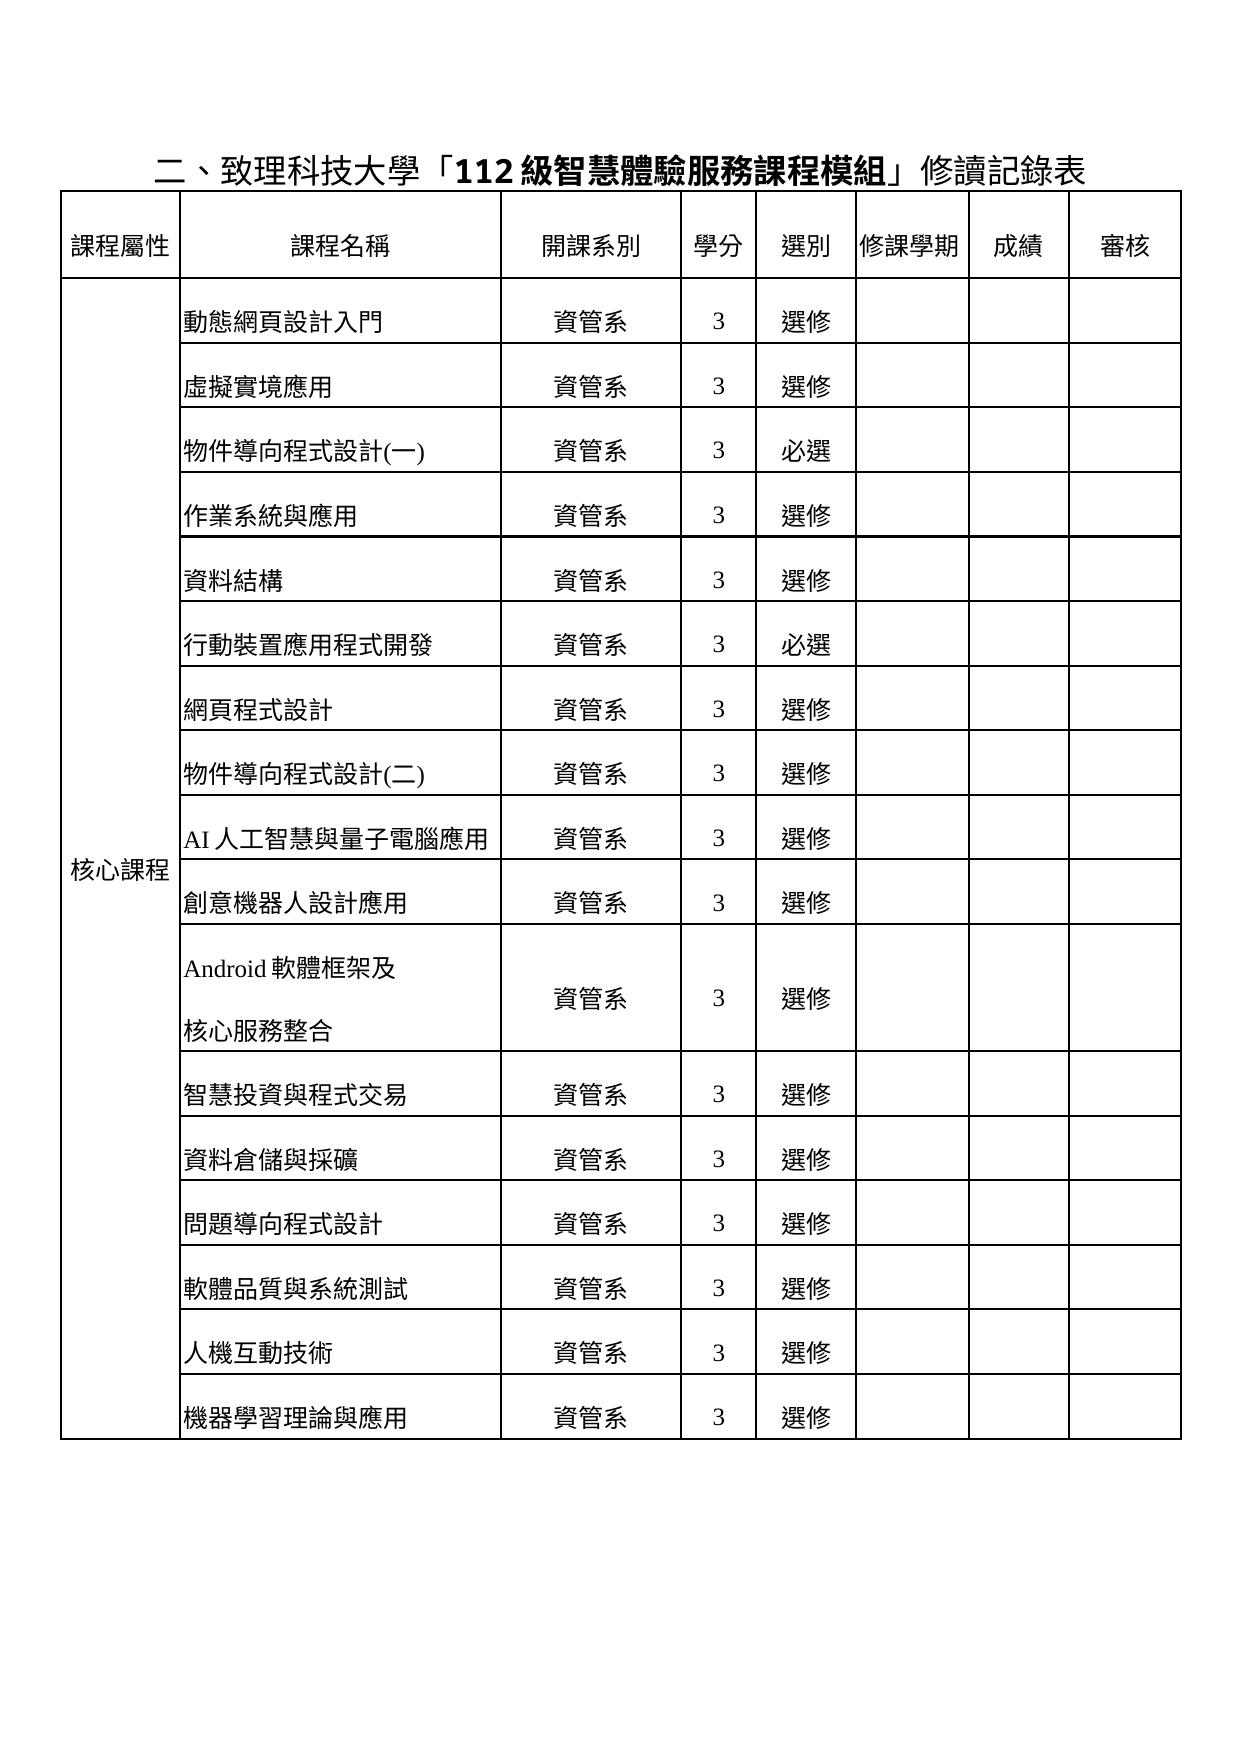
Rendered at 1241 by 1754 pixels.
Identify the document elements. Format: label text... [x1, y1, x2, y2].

table_cell [1070, 602, 1180, 664]
table_cell [970, 279, 1068, 342]
table_cell 資管系 [502, 860, 680, 923]
table_cell 資管系 [502, 667, 680, 729]
table_cell [970, 1117, 1068, 1179]
table_cell 選修 [757, 796, 855, 858]
table_cell 3 [682, 667, 755, 729]
table_cell 必選 [757, 408, 855, 471]
table_cell 動態網頁設計入門 [181, 279, 500, 342]
table_cell [970, 1375, 1068, 1437]
table_cell 智慧投資與程式交易 [181, 1052, 500, 1114]
table_cell [970, 796, 1068, 858]
table_cell 選修 [757, 1375, 855, 1437]
table_cell 資料結構 [181, 538, 500, 600]
table_cell 3 [682, 1310, 755, 1373]
table_cell 3 [682, 1246, 755, 1308]
table_cell 3 [682, 408, 755, 471]
table_cell [857, 1375, 968, 1437]
table_cell 虛擬實境應用 [181, 344, 500, 406]
table_cell [970, 860, 1068, 923]
table_cell [857, 538, 968, 600]
table_cell 3 [682, 344, 755, 406]
table_cell [857, 796, 968, 858]
table_cell AI人工智慧與量子電腦應用 [181, 796, 500, 858]
table_cell 資管系 [502, 731, 680, 794]
table_header 成績 [970, 192, 1068, 277]
table_cell [1070, 473, 1180, 535]
table_cell 問題導向程式設計 [181, 1181, 500, 1244]
table_cell 資管系 [502, 473, 680, 535]
table_cell 選修 [757, 1052, 855, 1114]
table_cell [1070, 667, 1180, 729]
table_cell [1070, 1052, 1180, 1114]
table_cell 選修 [757, 1181, 855, 1244]
table_cell 3 [682, 860, 755, 923]
table_cell 創意機器人設計應用 [181, 860, 500, 923]
table_cell 選修 [757, 860, 855, 923]
table_cell 選修 [757, 344, 855, 406]
table_header 學分 [682, 192, 755, 277]
table_cell [970, 602, 1068, 664]
table_cell [1070, 538, 1180, 600]
table_cell 機器學習理論與應用 [181, 1375, 500, 1437]
table_header 選別 [757, 192, 855, 277]
table_cell 人機互動技術 [181, 1310, 500, 1373]
table_cell [970, 408, 1068, 471]
table_cell 選修 [757, 731, 855, 794]
table_header 課程屬性 [62, 192, 179, 277]
table_cell [1070, 796, 1180, 858]
table_cell 資料倉儲與採礦 [181, 1117, 500, 1179]
table_cell 3 [682, 279, 755, 342]
table_cell [1070, 1310, 1180, 1373]
table_cell 選修 [757, 1246, 855, 1308]
table_cell [970, 925, 1068, 1050]
table_cell [1070, 1117, 1180, 1179]
table_cell 資管系 [502, 796, 680, 858]
table_cell 資管系 [502, 1310, 680, 1373]
table_header 開課系別 [502, 192, 680, 277]
table_cell [857, 1052, 968, 1114]
table_cell [970, 344, 1068, 406]
table_cell 選修 [757, 925, 855, 1050]
table_cell [1070, 279, 1180, 342]
table_cell [1070, 860, 1180, 923]
table_cell [970, 538, 1068, 600]
table_cell [857, 344, 968, 406]
table_cell [857, 279, 968, 342]
table_cell 3 [682, 473, 755, 535]
table_cell 資管系 [502, 344, 680, 406]
table_cell 3 [682, 1375, 755, 1437]
table_cell 資管系 [502, 1181, 680, 1244]
table_cell [857, 1246, 968, 1308]
table_header 審核 [1070, 192, 1180, 277]
table_cell [857, 408, 968, 471]
table_cell [857, 860, 968, 923]
table_cell [1070, 925, 1180, 1050]
table_cell 行動裝置應用程式開發 [181, 602, 500, 664]
table_cell 資管系 [502, 408, 680, 471]
table_cell 3 [682, 1117, 755, 1179]
table_cell [857, 731, 968, 794]
table_cell 資管系 [502, 1052, 680, 1114]
table_cell [857, 925, 968, 1050]
table_cell [970, 1310, 1068, 1373]
table_cell 3 [682, 796, 755, 858]
table_cell 3 [682, 538, 755, 600]
table_cell 資管系 [502, 538, 680, 600]
table_cell 必選 [757, 602, 855, 664]
table_cell [857, 1310, 968, 1373]
table_cell [1070, 1375, 1180, 1437]
table_cell [1070, 1181, 1180, 1244]
table_cell 網頁程式設計 [181, 667, 500, 729]
table_cell [1070, 408, 1180, 471]
table_cell [857, 473, 968, 535]
text 二、致理科技大學「112級智慧體驗服務課程模組」修讀記錄表 [59, 127, 1181, 189]
table_cell [970, 667, 1068, 729]
table_cell 3 [682, 1052, 755, 1114]
table_cell [970, 1052, 1068, 1114]
table_cell 選修 [757, 538, 855, 600]
table_cell 選修 [757, 667, 855, 729]
table_cell 資管系 [502, 602, 680, 664]
table_cell 作業系統與應用 [181, 473, 500, 535]
table_cell [857, 1117, 968, 1179]
table_cell [1070, 344, 1180, 406]
table_cell 選修 [757, 1117, 855, 1179]
table_cell [970, 1181, 1068, 1244]
table_cell 物件導向程式設計(二) [181, 731, 500, 794]
table_cell 3 [682, 1181, 755, 1244]
table_cell 核心課程 [62, 279, 179, 1437]
table_cell [857, 667, 968, 729]
table_cell [1070, 731, 1180, 794]
table_cell [857, 602, 968, 664]
table_cell 資管系 [502, 1246, 680, 1308]
table_cell 3 [682, 731, 755, 794]
table_cell 資管系 [502, 1117, 680, 1179]
table_cell 選修 [757, 1310, 855, 1373]
table_cell Android軟體框架及 核心服務整合 [181, 925, 500, 1050]
table_cell [970, 473, 1068, 535]
table_cell 物件導向程式設計(一) [181, 408, 500, 471]
table_cell 資管系 [502, 279, 680, 342]
table_cell 3 [682, 602, 755, 664]
table_cell 選修 [757, 473, 855, 535]
table_cell 選修 [757, 279, 855, 342]
table_cell 軟體品質與系統測試 [181, 1246, 500, 1308]
table_header 課程名稱 [181, 192, 500, 277]
table_cell [970, 731, 1068, 794]
table_cell 3 [682, 925, 755, 1050]
table_cell [1070, 1246, 1180, 1308]
table_cell [857, 1181, 968, 1244]
table_cell [970, 1246, 1068, 1308]
table_header 修課學期 [857, 192, 968, 277]
table_cell 資管系 [502, 925, 680, 1050]
table_cell 資管系 [502, 1375, 680, 1437]
